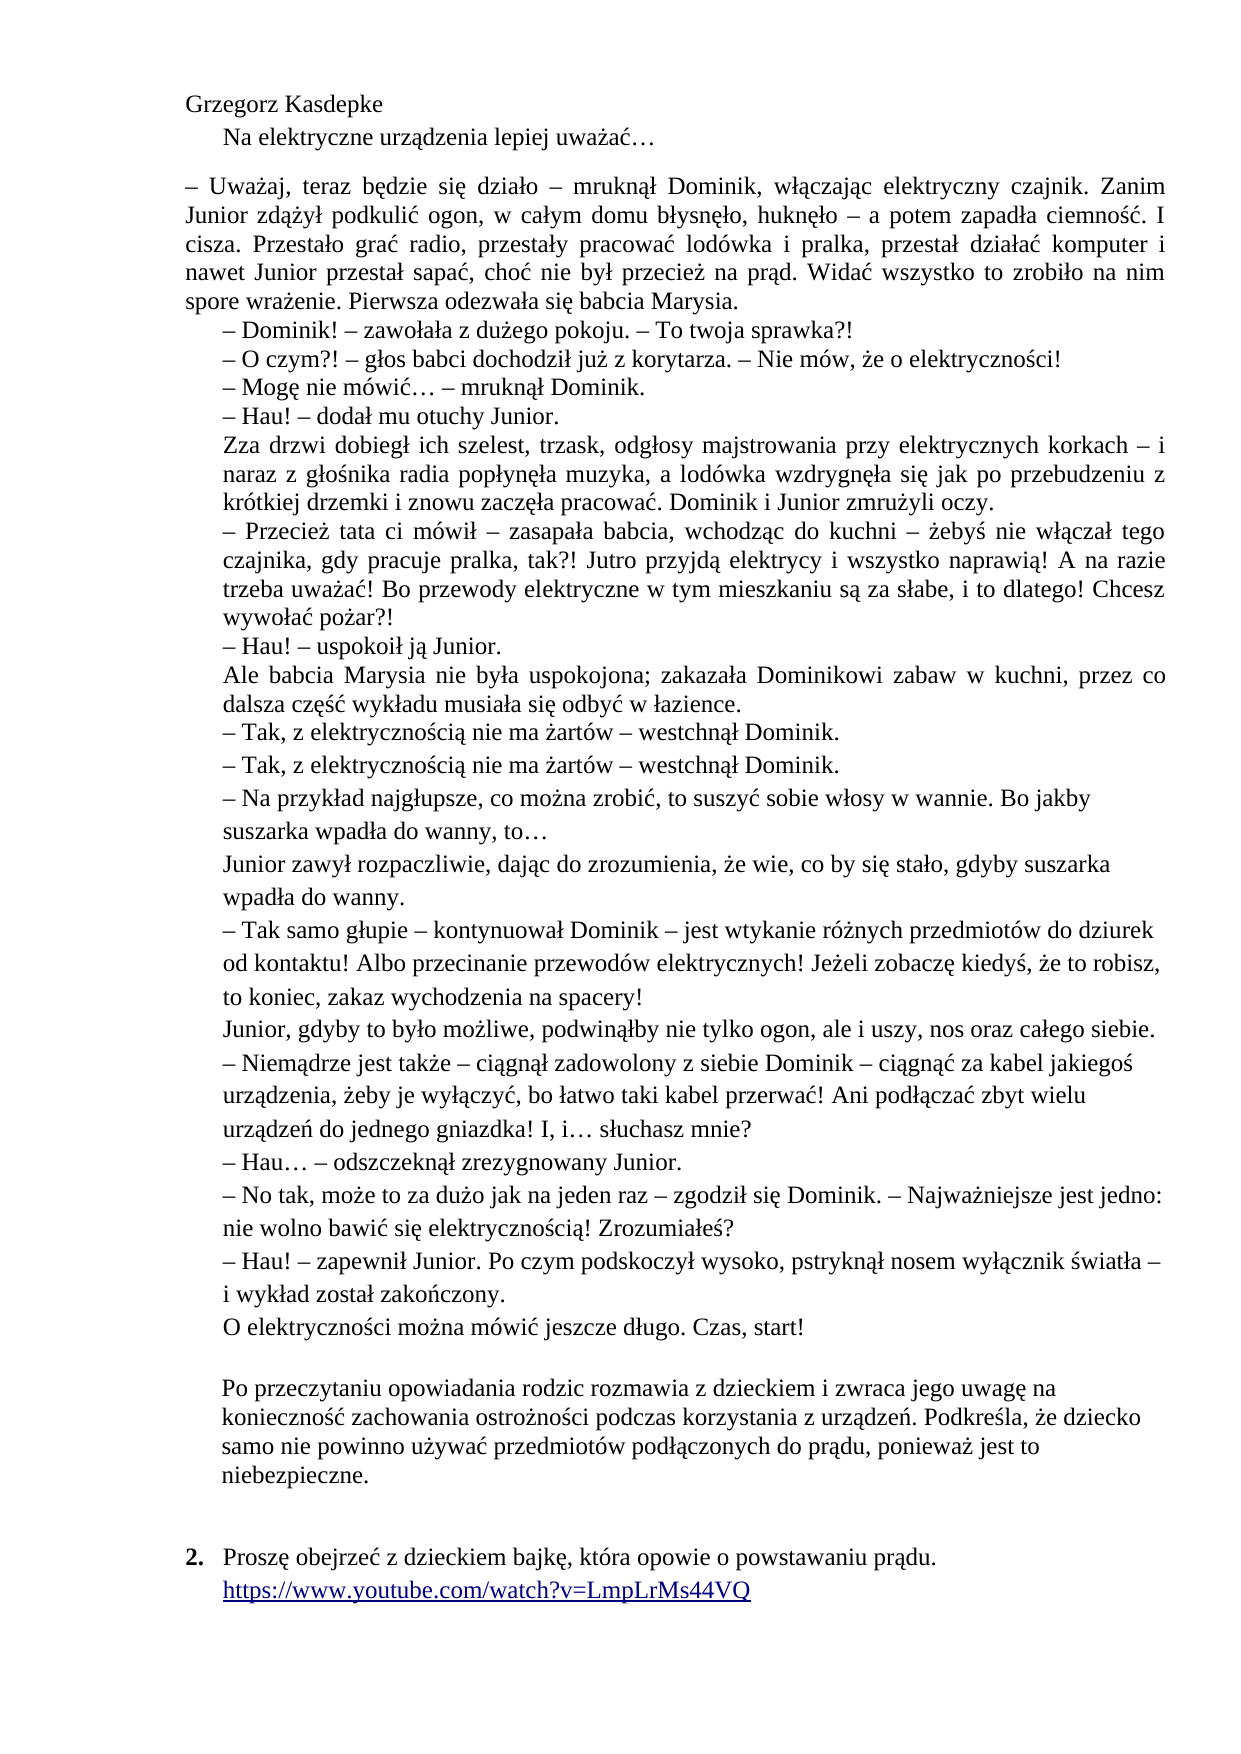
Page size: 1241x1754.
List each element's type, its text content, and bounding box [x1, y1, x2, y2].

text – O czym?! – głos babci dochodził już z korytarza. – Nie mów, że o elektryczności! [223, 344, 1167, 372]
text https://www.youtube.com/watch?v=LmpLrMs44VQ [223, 1575, 1167, 1604]
text – Niemądrze jest także – ciągnął zadowolony z siebie Dominik – ciągnąć za kabel jakiegoś urządzenia, żeby je wyłączyć, bo łatwo taki kabel przerwać! Ani podłączać zbyt wielu urządzeń do jednego gniazdka! I, i… słuchasz mnie? [223, 1048, 1167, 1142]
text Ale babcia Marysia nie była uspokojona; zakazała Dominikowi zabaw w kuchni, przez co dalsza część wykładu musiała się odbyć w łazience. [223, 660, 1167, 717]
text Na elektryczne urządzenia lepiej uważać… [223, 122, 1167, 150]
text – No tak, może to za dużo jak na jeden raz – zgodził się Dominik. – Najważniejsze jest jedno: nie wolno bawić się elektrycznością! Zrozumiałeś? [223, 1180, 1167, 1241]
text – Hau… – odszczeknął zrezygnowany Junior. [223, 1147, 1167, 1175]
list Proszę obejrzeć z dzieckiem bajkę, która opowie o powstawaniu prądu. [185, 1542, 1167, 1571]
text – Hau! – zapewnił Junior. Po czym podskoczył wysoko, pstryknął nosem wyłącznik światła – i wykład został zakończony. [223, 1246, 1167, 1307]
text – Hau! – dodał mu otuchy Junior. [223, 401, 1167, 430]
text Zza drzwi dobiegł ich szelest, trzask, odgłosy majstrowania przy elektrycznych korkach – i naraz z głośnika radia popłynęła muzyka, a lodówka wzdrygnęła się jak po przebudzeniu z krótkiej drzemki i znowu zaczęła pracować. Dominik i Junior zmrużyli oczy. [223, 430, 1167, 516]
text – Tak, z elektrycznością nie ma żartów – westchnął Dominik. [223, 750, 1167, 779]
text Junior zawył rozpaczliwie, dając do zrozumienia, że wie, co by się stało, gdyby suszarka wpa­dła do wanny. [223, 849, 1167, 911]
text Junior, gdyby to było możliwe, podwinąłby nie tylko ogon, ale i uszy, nos oraz całego siebie. [223, 1014, 1167, 1043]
text – Hau! – uspokoił ją Junior. [223, 631, 1167, 660]
text Po przeczytaniu opowiadania rodzic rozmawia z dzieckiem i zwraca jego uwagę na konieczność zachowania ostrożności podczas korzystania z urządzeń. Podkreśla, że dziecko samo nie powinno używać przedmiotów podłączonych do prądu, ponieważ jest to niebezpieczne. [221, 1373, 1167, 1488]
text – Uważaj, teraz będzie się działo – mruknął Dominik, włączając elektryczny czajnik. Zanim Junior zdążył podkulić ogon, w całym domu błysnęło, huknęło – a potem zapadła ciemność. I cisza. Przestało grać radio, przestały pracować lodówka i pralka, przestał działać komputer i nawet Junior przestał sapać, choć nie był przecież na prąd. Widać wszystko to zrobiło na nim spore wrażenie. Pierwsza odezwała się babcia Marysia. [185, 171, 1167, 315]
text – Tak samo głupie – kontynuował Dominik – jest wtykanie różnych przedmiotów do dziu­rek od kontaktu! Albo przecinanie przewodów elektrycznych! Jeżeli zobaczę kiedyś, że to robisz, to koniec, zakaz wychodzenia na spacery! [223, 916, 1167, 1010]
text – Tak, z elektrycznością nie ma żartów – westchnął Dominik. [223, 717, 1167, 746]
text – Przecież tata ci mówił – zasapała babcia, wchodząc do kuchni – żebyś nie włączał tego czaj­nika, gdy pracuje pralka, tak?! Jutro przyjdą elektrycy i wszystko naprawią! A na razie trzeba uwa­żać! Bo przewody elektryczne w tym mieszkaniu są za słabe, i to dlatego! Chcesz wywołać pożar?! [223, 516, 1167, 631]
text – Mogę nie mówić… – mruknął Dominik. [223, 372, 1167, 401]
text – Dominik! – zawołała z dużego pokoju. – To twoja sprawka?! [223, 315, 1167, 344]
text Grzegorz Kasdepke [185, 89, 1167, 117]
text O elektryczności można mówić jeszcze długo. Czas, start! [223, 1312, 1167, 1341]
text – Na przykład najgłupsze, co można zrobić, to suszyć sobie włosy w wannie. Bo jakby suszar­ka wpadła do wanny, to… [223, 783, 1167, 845]
